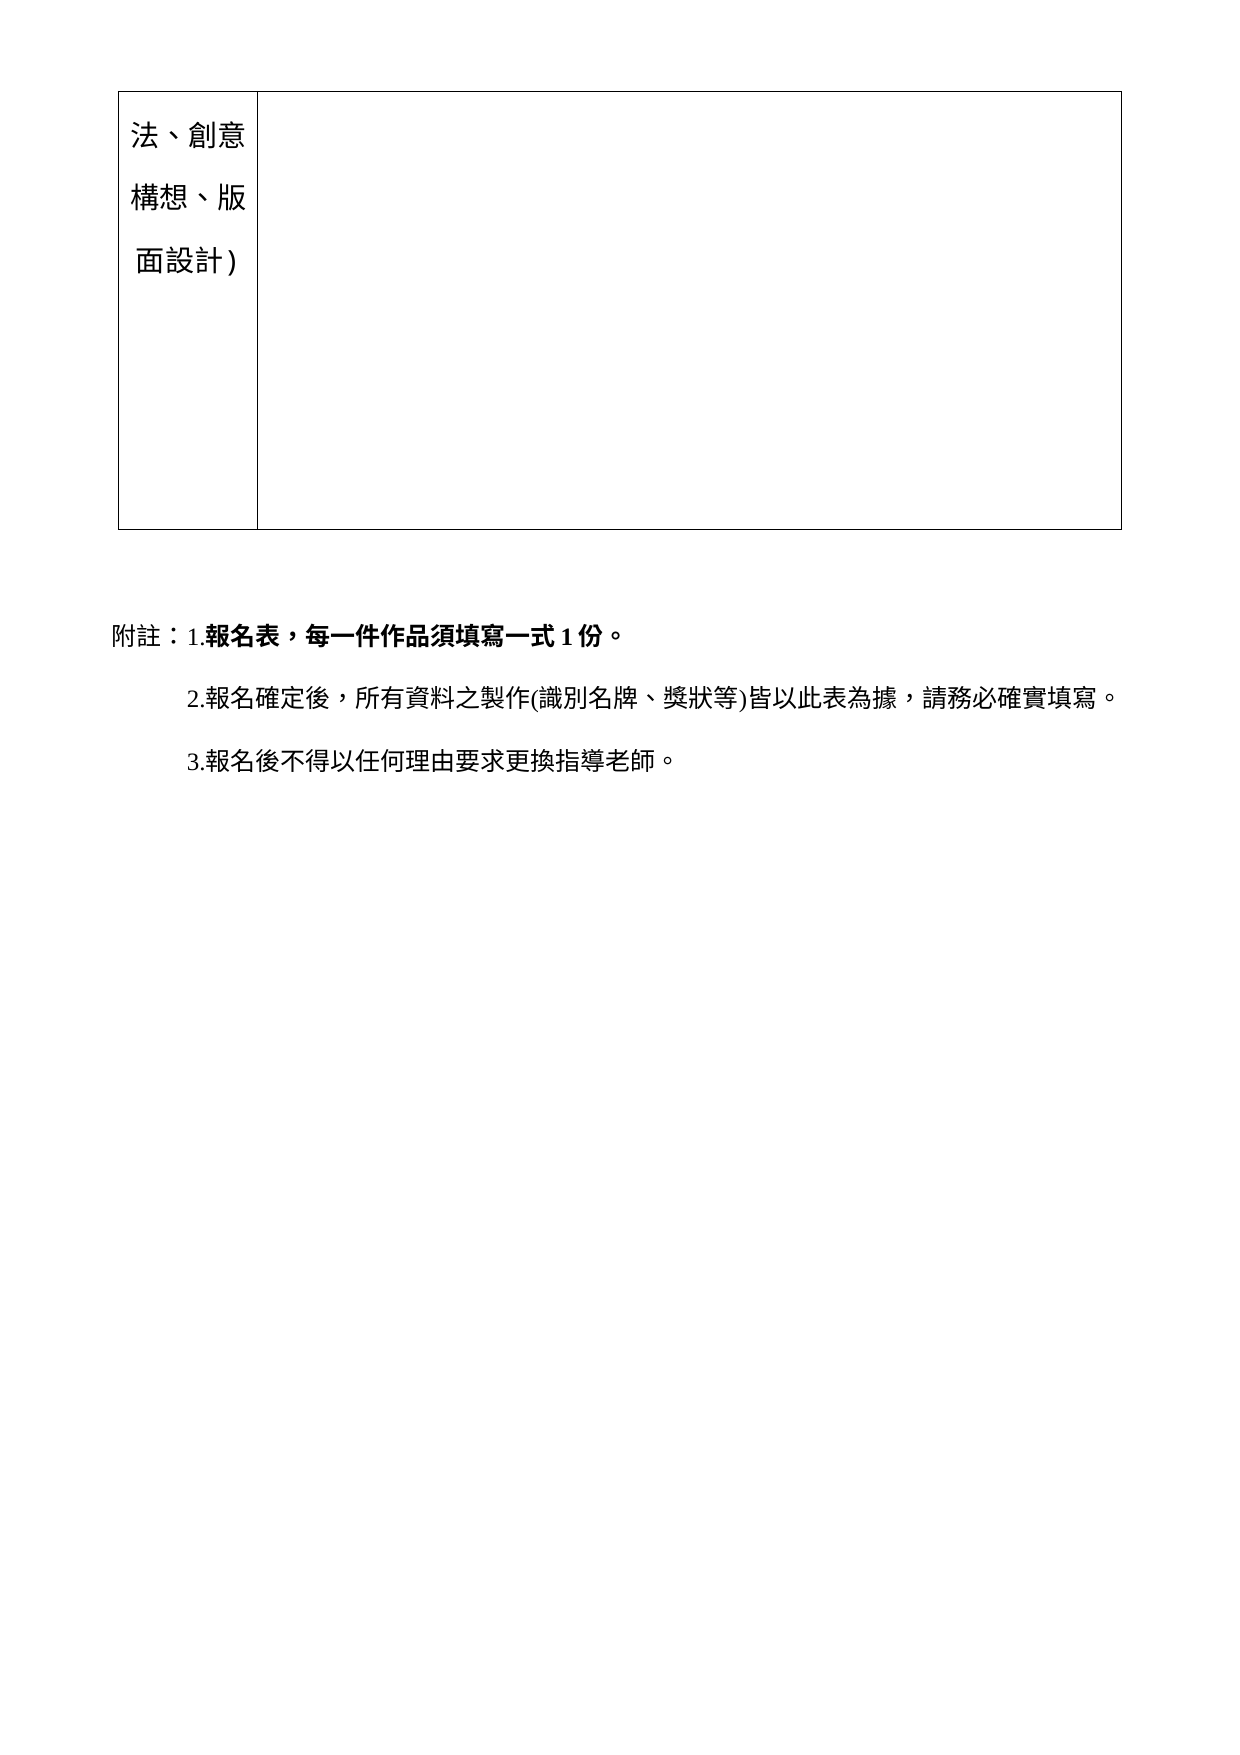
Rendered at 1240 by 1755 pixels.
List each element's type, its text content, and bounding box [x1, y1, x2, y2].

table_cell [258, 92, 1121, 529]
text 2.報名確定後，所有資料之製作(識別名牌、獎狀等)皆以此表為據，請務必確實填寫。 [187, 655, 1121, 718]
text 3.報名後不得以任何理由要求更換指導老師。 [187, 718, 1121, 780]
text 附註：1.報名表，每一件作品須填寫一式1份。 [112, 593, 1121, 655]
table_cell 法、創意構想、版面設計) [119, 92, 257, 529]
